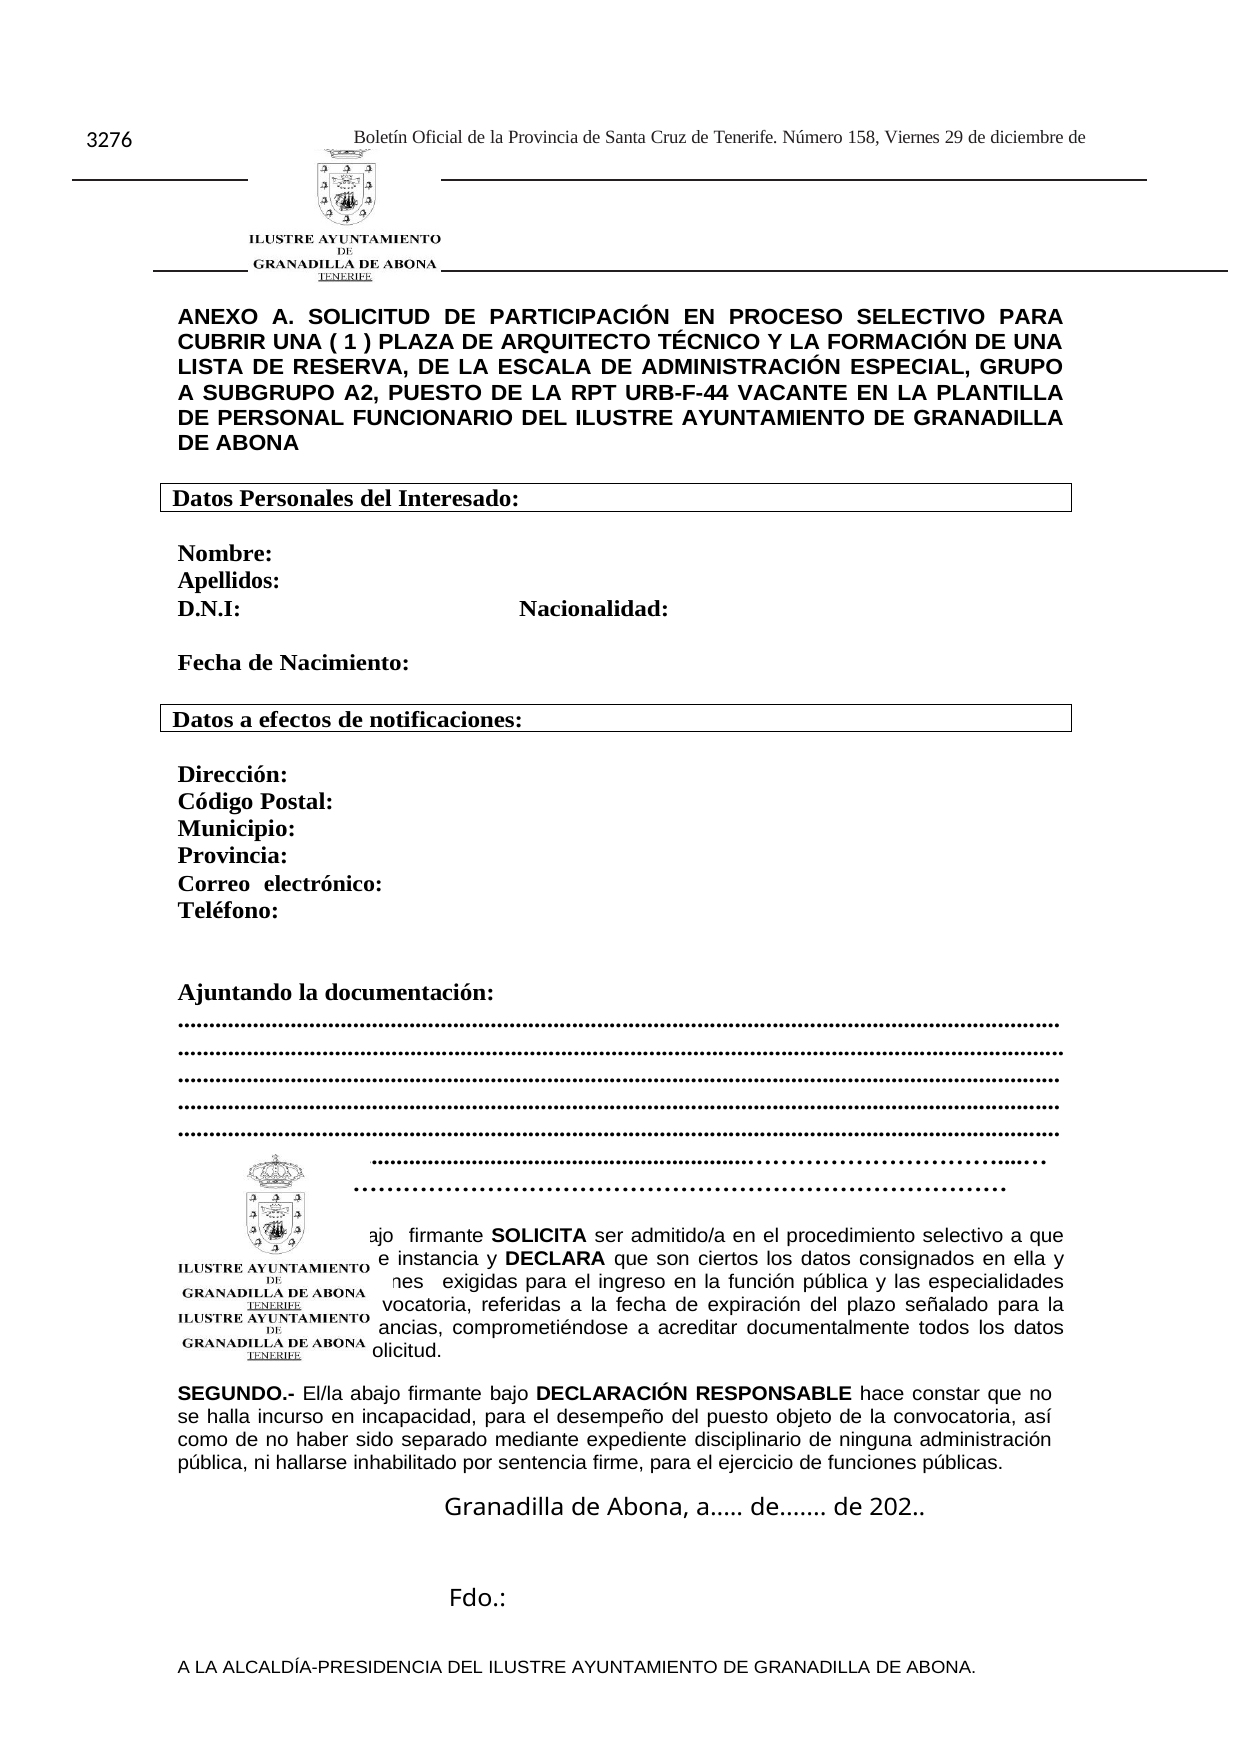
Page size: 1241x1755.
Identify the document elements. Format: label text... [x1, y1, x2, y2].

text ANEXO A. SOLICITUD DE PARTICIPACIÓN EN PROCESO SELECTIVO PARA CUBRIR UNA ( 1 ) PLAZA DE ARQUITECTO TÉCNICO Y LA FORMACIÓN DE UNA LISTA DE RESERVA, DE LA ESCALA DE ADMINISTRACIÓN ESPECIAL, GRUPO A SUBGRUPO A2, PUESTO DE LA RPT URB-F-44 VACANTE EN LA PLANTILLA DE PERSONAL FUNCIONARIO DEL ILUSTRE AYUNTAMIENTO DE GRANADILLA DE ABONA [177, 304, 1064, 455]
text ............................................................................................................................................. [177, 1006, 1170, 1033]
text ............................................................................................................................................. [177, 1115, 1170, 1142]
text Datos Personales del Interesado: [172, 484, 1071, 511]
subtitle ............................................................…………………………....… [370, 1142, 1170, 1170]
text que reúne las condiciones señaladas en la con presentación de inst [370, 1270, 426, 1338]
text Fdo.: [71, 1581, 883, 1613]
text Datos a efectos de notificaciones: [172, 706, 1071, 731]
text ............................... [177, 1145, 393, 1169]
text Fecha de Nacimiento: [177, 649, 1170, 676]
subtitle Ajuntando la documentación: [177, 978, 1170, 1006]
text que figuran en esta s [370, 1338, 426, 1361]
text SEGUNDO.- El/la abajo firmante bajo DECLARACIÓN RESPONSABLE hace constar que no se halla incurso en incapacidad, para el desempeño del puesto objeto de la convocatoria, así como de no haber sido separado mediante expediente disciplinario de ninguna administración pública, ni hallarse inhabilitado por sentencia firme, para el ejercicio de funciones públicas. [177, 1382, 1052, 1474]
subtitle ............................................................................................................................................. [177, 1034, 1170, 1060]
subtitle …………………………………………………………………… [393, 1170, 1170, 1197]
subtitle D.N.I: Nacionalidad: [177, 595, 1170, 621]
text A LA ALCALDÍA-PRESIDENCIA DEL ILUSTRE AYUNTAMIENTO DE GRANADILLA DE ABONA. [177, 1656, 1170, 1677]
text ………………… [370, 1170, 393, 1197]
text firmante SOLICITA ser admitido/a en el procedimiento selectivo a que e instancia y DECLARA que son ciertos los datos consignados en ella y exigidas para el ingreso en la función pública y las especialidades vocatoria, referidas a la fecha de expiración del plazo señalado para la ancias, comprometiéndose a acreditar documentalmente todos los datos [426, 1224, 1064, 1338]
text Correo electrónico: Teléfono: [177, 870, 481, 924]
text ............................................................................................................................................. [177, 1060, 1170, 1088]
text ajo [370, 1224, 393, 1247]
text Nombre: Apellidos: [177, 540, 362, 594]
text Granadilla de Abona, a..... de....... de 202.. [444, 1489, 1170, 1522]
text Dirección: Código Postal: Municipio: Provincia: [177, 760, 362, 869]
text olicitud. [426, 1338, 1170, 1361]
text ............................................................................................................................................. [177, 1088, 1170, 1115]
subtitle …………………………………………………………………… [393, 1205, 426, 1270]
